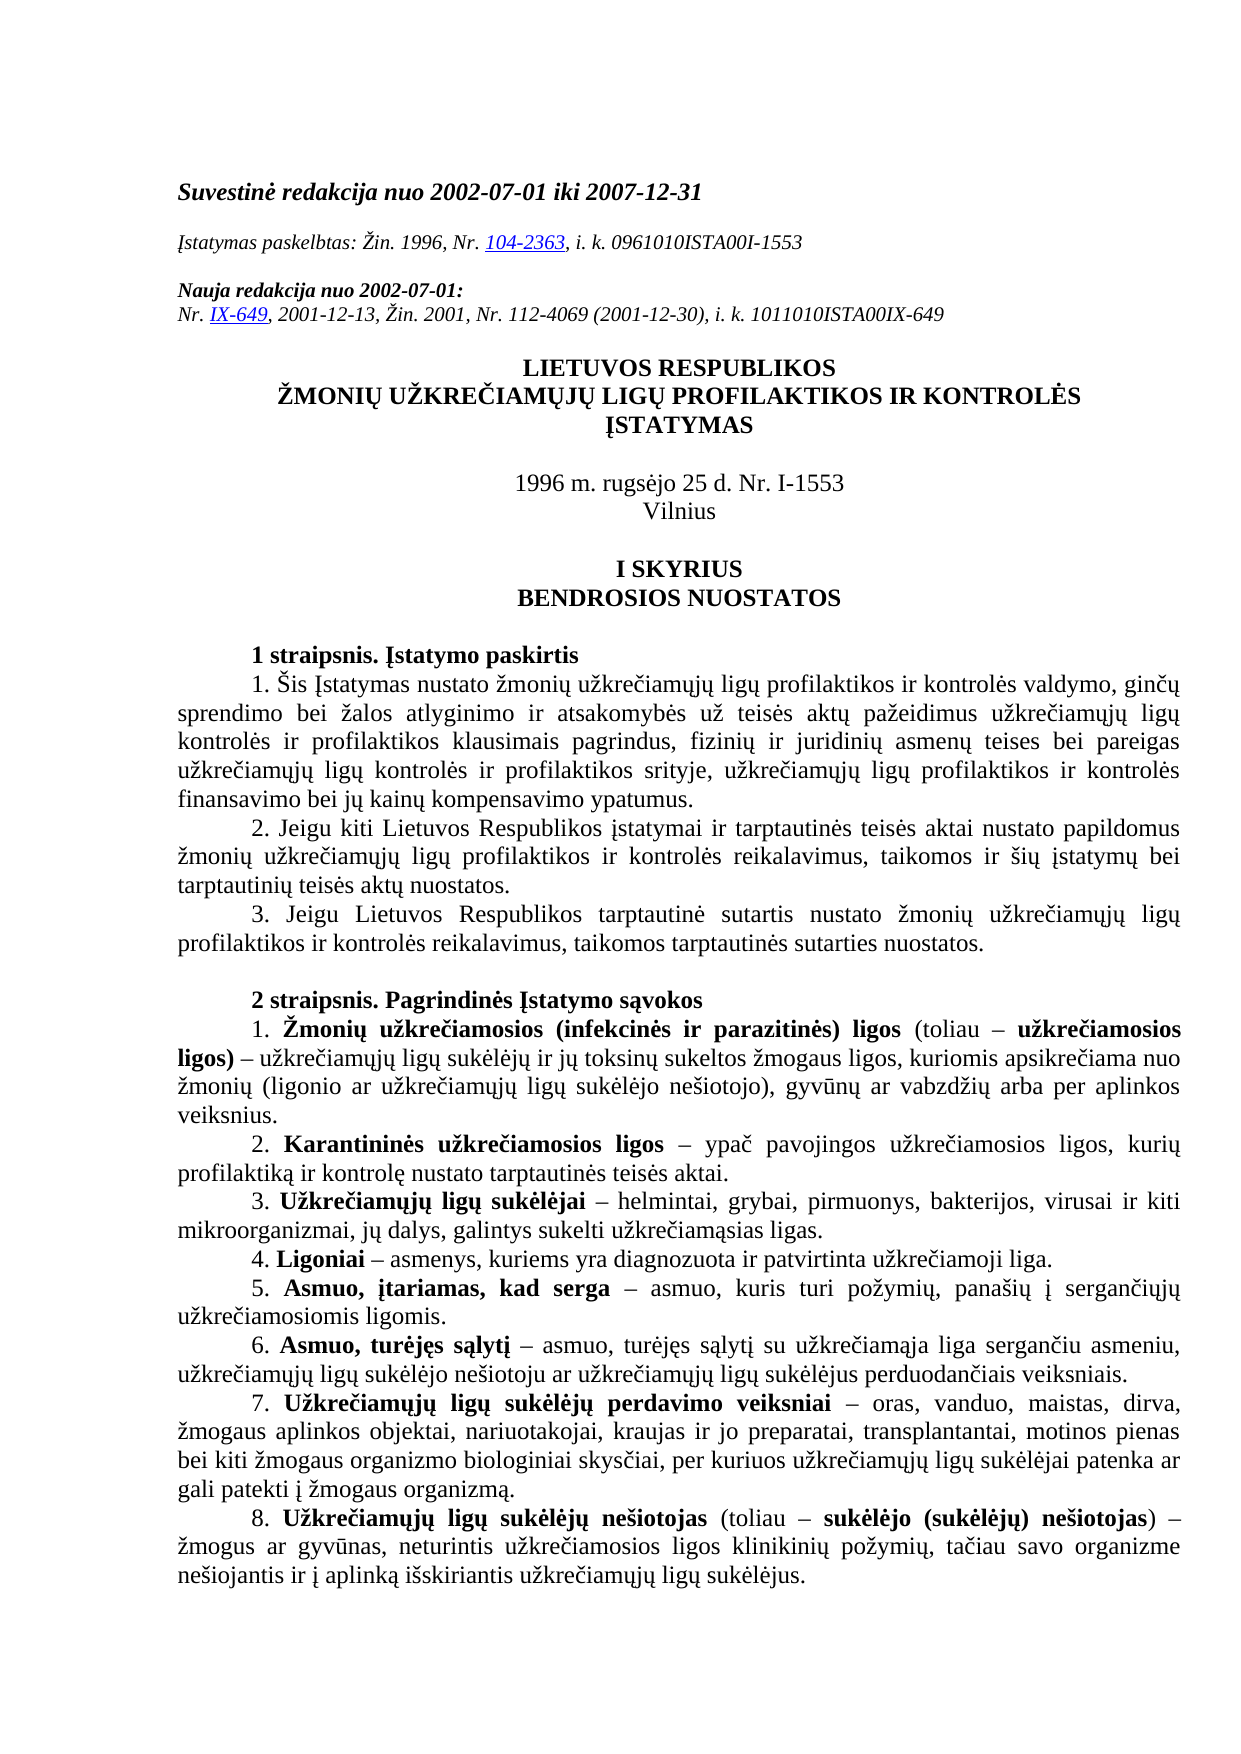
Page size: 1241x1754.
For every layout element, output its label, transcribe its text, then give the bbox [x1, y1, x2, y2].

text 3. Jeigu Lietuvos Respublikos tarptautinė sutartis nustato žmonių užkrečiamųjų ligų profilaktikos ir kontrolės reikalavimus, taikomos tarptautinės sutarties nuostatos. [177, 899, 1181, 956]
text 3. Užkrečiamųjų ligų sukėlėjai – helmintai, grybai, pirmuonys, bakterijos, virusai ir kiti mikroorganizmai, jų dalys, galintys sukelti užkrečiamąsias ligas. [177, 1186, 1181, 1244]
text I SKYRIUS [177, 554, 1181, 583]
text 6. Asmuo, turėjęs sąlytį – asmuo, turėjęs sąlytį su užkrečiamąja liga sergančiu asmeniu, užkrečiamųjų ligų sukėlėjo nešiotoju ar užkrečiamųjų ligų sukėlėjus perduodančiais veiksniais. [177, 1330, 1181, 1388]
text LIETUVOS RESPUBLIKOS ŽMONIŲ UŽKREČIAMŲJŲ LIGŲ PROFILAKTIKOS IR KONTROLĖS ĮSTATYMAS [177, 353, 1181, 439]
text 2. Karantininės užkrečiamosios ligos – ypač pavojingos užkrečiamosios ligos, kurių profilaktiką ir kontrolę nustato tarptautinės teisės aktai. [177, 1129, 1181, 1186]
text 1. Šis Įstatymas nustato žmonių užkrečiamųjų ligų profilaktikos ir kontrolės valdymo, ginčų sprendimo bei žalos atlyginimo ir atsakomybės už teisės aktų pažeidimus užkrečiamųjų ligų kontrolės ir profilaktikos klausimais pagrindus, fizinių ir juridinių asmenų teises bei pareigas užkrečiamųjų ligų kontrolės ir profilaktikos srityje, užkrečiamųjų ligų profilaktikos ir kontrolės finansavimo bei jų kainų kompensavimo ypatumus. [177, 669, 1181, 813]
text 4. Ligoniai – asmenys, kuriems yra diagnozuota ir patvirtinta užkrečiamoji liga. [177, 1244, 1181, 1273]
text 2. Jeigu kiti Lietuvos Respublikos įstatymai ir tarptautinės teisės aktai nustato papildomus žmonių užkrečiamųjų ligų profilaktikos ir kontrolės reikalavimus, taikomos ir šių įstatymų bei tarptautinių teisės aktų nuostatos. [177, 813, 1181, 899]
text 7. Užkrečiamųjų ligų sukėlėjų perdavimo veiksniai – oras, vanduo, maistas, dirva, žmogaus aplinkos objektai, nariuotakojai, kraujas ir jo preparatai, transplantantai, motinos pienas bei kiti žmogaus organizmo biologiniai skysčiai, per kuriuos užkrečiamųjų ligų sukėlėjai patenka ar gali patekti į žmogaus organizmą. [177, 1388, 1181, 1503]
text Vilnius [177, 496, 1181, 525]
text Nauja redakcija nuo 2002-07-01: [177, 278, 1181, 302]
text Suvestinė redakcija nuo 2002-07-01 iki 2007-12-31 [177, 177, 1181, 206]
text BENDROSIOS NUOSTATOS [177, 583, 1181, 611]
text 1. Žmonių užkrečiamosios (infekcinės ir parazitinės) ligos (toliau – užkrečiamosios ligos) – užkrečiamųjų ligų sukėlėjų ir jų toksinų sukeltos žmogaus ligos, kuriomis apsikrečiama nuo žmonių (ligonio ar užkrečiamųjų ligų sukėlėjo nešiotojo), gyvūnų ar vabzdžių arba per aplinkos veiksnius. [177, 1014, 1181, 1129]
text 1 straipsnis. Įstatymo paskirtis [177, 640, 1181, 669]
text Įstatymas paskelbtas: Žin. 1996, Nr. 104-2363, i. k. 0961010ISTA00I-1553 [177, 230, 1181, 254]
text 1996 m. rugsėjo 25 d. Nr. I-1553 [177, 468, 1181, 496]
text 2 straipsnis. Pagrindinės Įstatymo sąvokos [177, 985, 1181, 1014]
text 5. Asmuo, įtariamas, kad serga – asmuo, kuris turi požymių, panašių į sergančiųjų užkrečiamosiomis ligomis. [177, 1273, 1181, 1330]
text Nr. IX-649, 2001-12-13, Žin. 2001, Nr. 112-4069 (2001-12-30), i. k. 1011010ISTA00IX-649 [177, 302, 1181, 326]
text 8. Užkrečiamųjų ligų sukėlėjų nešiotojas (toliau – sukėlėjo (sukėlėjų) nešiotojas) – žmogus ar gyvūnas, neturintis užkrečiamosios ligos klinikinių požymių, tačiau savo organizme nešiojantis ir į aplinką išskiriantis užkrečiamųjų ligų sukėlėjus. [177, 1503, 1181, 1589]
